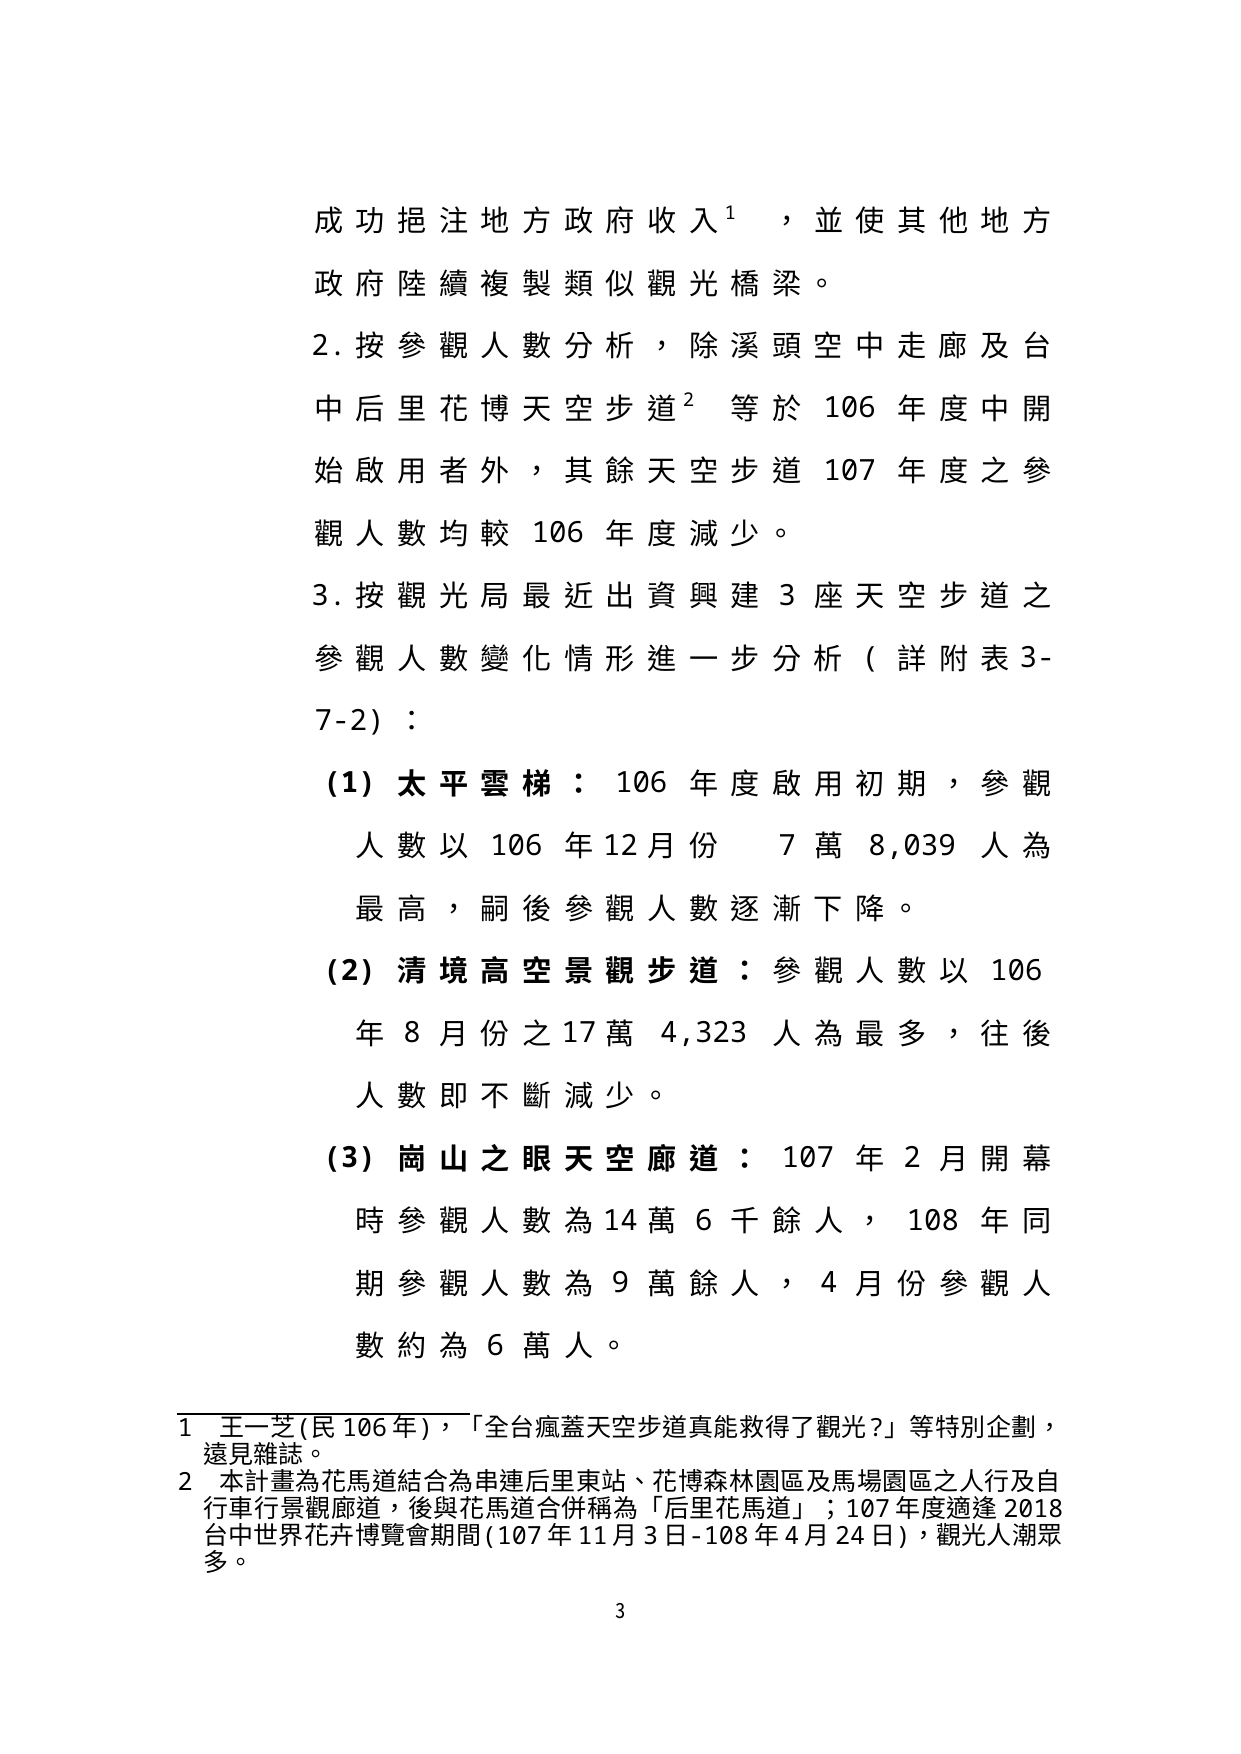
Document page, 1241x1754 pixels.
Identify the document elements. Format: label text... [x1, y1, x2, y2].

text (1)太平雲梯：106年度啟用初期，參觀人數以106年12月份 7萬8,039人為最高，嗣後參觀人數逐漸下降。 [301, 740, 1058, 927]
text 1.南投縣政府於96年度完成之竹山太極峽谷天梯，將交通建設轉型為觀光橋梁，吸引大量遊客以發展觀光；另101年度猴探井天空之橋開幕之初，亦吸引大批遊客，成功挹注地方政府收入，並使其他地方政府陸續複製類似觀光橋梁。 [271, 177, 1058, 302]
text (3)崗山之眼天空廊道：107年2月開幕時參觀人數為14萬6千餘人，108年同期參觀人數為9萬餘人，4月份參觀人數約為6萬人。 [301, 1115, 1058, 1365]
text 2.按參觀人數分析，除溪頭空中走廊及台中后里花博天空步道等於106年度中開始啟用者外，其餘天空步道107年度之參觀人數均較106年度減少。 [271, 302, 1058, 552]
text 本計畫為花馬道結合為串連后里東站、花博森林園區及馬場園區之人行及自行車行景觀廊道，後與花馬道合併稱為「后里花馬道」；107年度適逢2018台中世界花卉博覽會期間(107年11月3日-108年4月24日)，觀光人潮眾多。 [177, 1468, 1063, 1577]
text (2)清境高空景觀步道：參觀人數以106年8月份之17萬4,323人為最多，往後人數即不斷減少。 [301, 927, 1058, 1115]
text 3.按觀光局最近出資興建3座天空步道之參觀人數變化情形進一步分析(詳附表3-7-2)： [271, 552, 1058, 740]
text 王一芝(民106年)，「全台瘋蓋天空步道真能救得了觀光?」等特別企劃，遠見雜誌。 [177, 1414, 1063, 1468]
